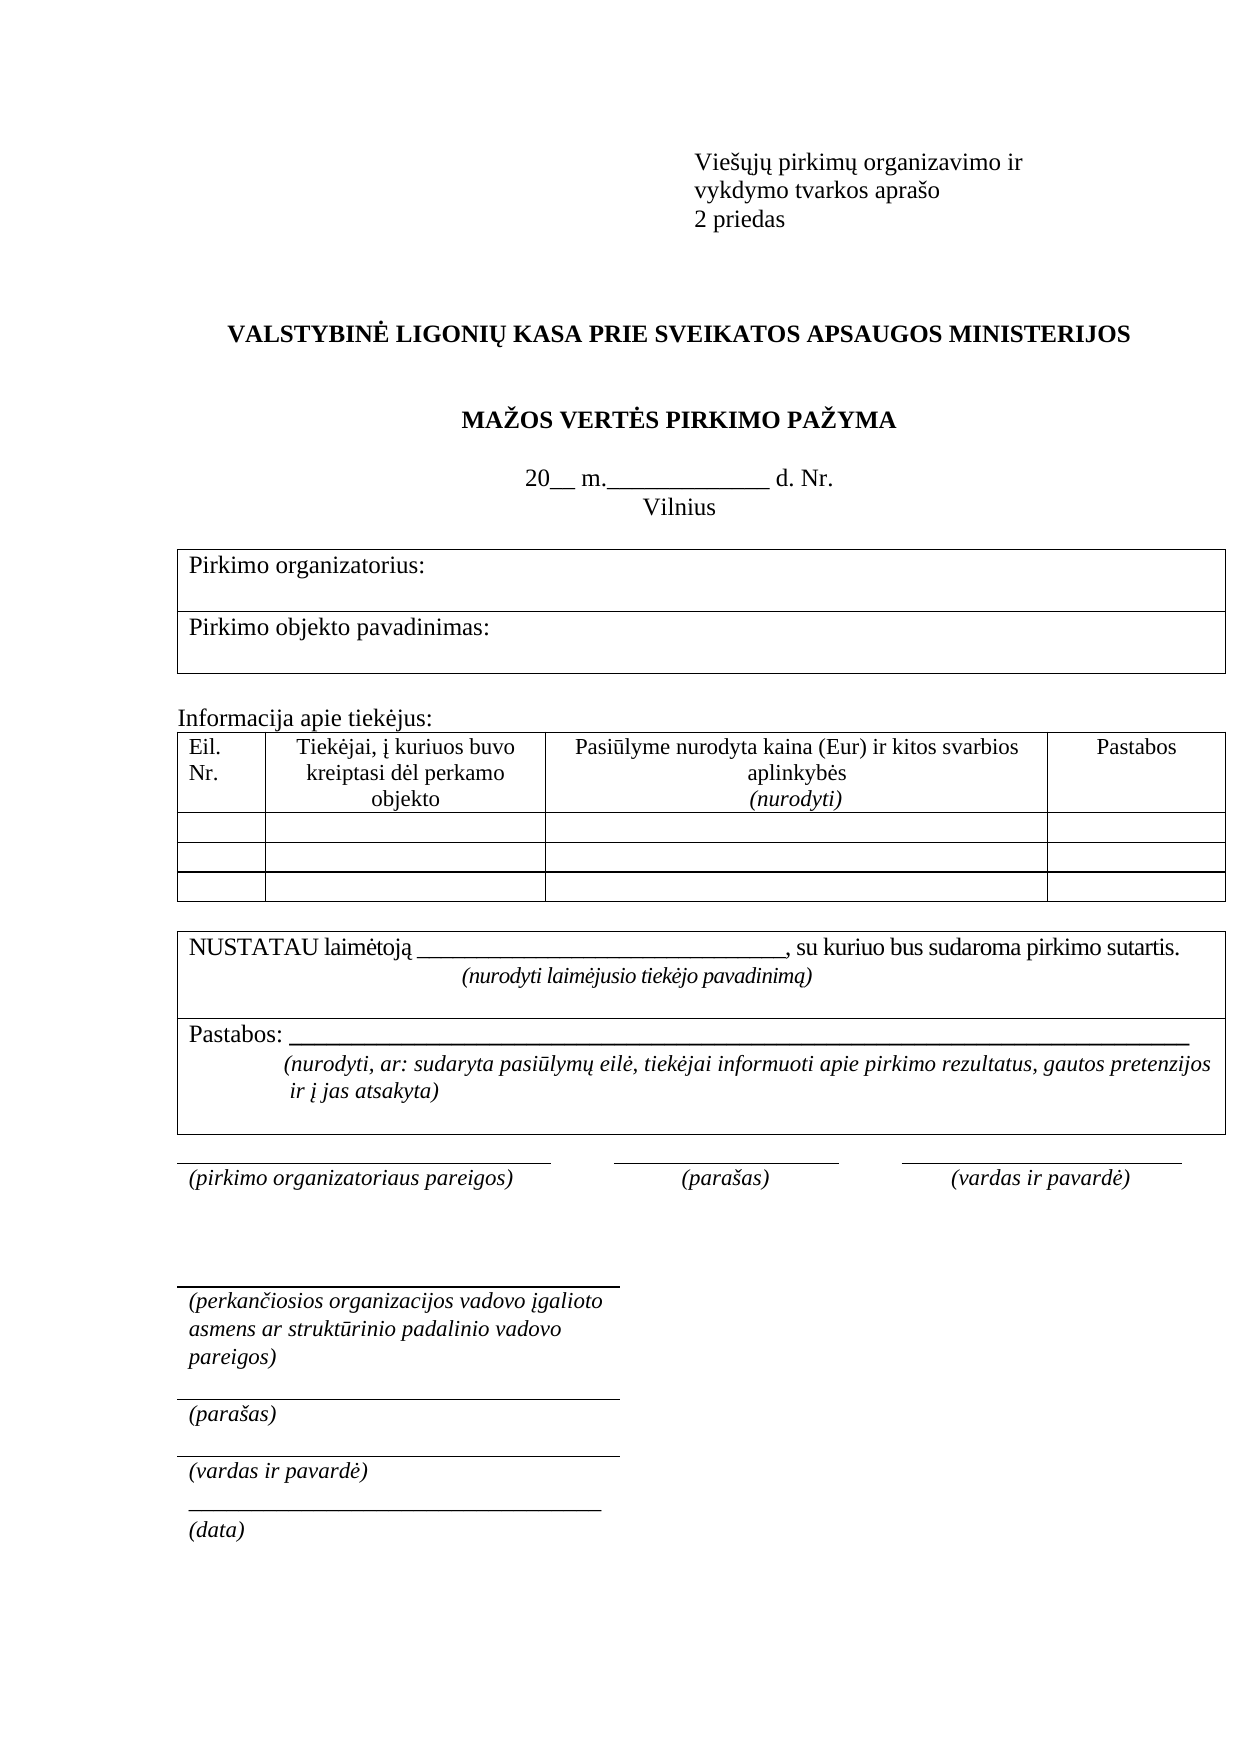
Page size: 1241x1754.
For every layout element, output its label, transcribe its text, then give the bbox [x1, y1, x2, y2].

table_cell [546, 843, 1047, 871]
table_cell [1048, 873, 1225, 901]
table_header (vardas ir pavardė) [902, 1164, 1182, 1192]
table_header Pastabos [1048, 733, 1225, 812]
table_header Eil. Nr. [178, 733, 265, 812]
table_cell [546, 813, 1047, 842]
text 20__ m._____________ d. Nr. [177, 463, 1181, 492]
table_header Tiekėjai, į kuriuos buvo kreiptasi dėl perkamo objekto [266, 733, 545, 812]
table_cell [266, 843, 545, 871]
text vykdymo tvarkos aprašo [177, 176, 1181, 204]
table_cell _________________________________ [177, 1485, 620, 1516]
table_cell [1048, 813, 1225, 842]
text MAŽOS VERTĖS PIRKIMO PAŽYMA [177, 406, 1181, 434]
table_cell [177, 1371, 620, 1399]
text VALSTYBINĖ LIGONIŲ KASA PRIE SVEIKATOS APSAUGOS MINISTERIJOS [177, 319, 1181, 348]
table_cell Pirkimo objekto pavadinimas: [178, 612, 1225, 673]
table_cell [1048, 843, 1225, 871]
table_cell (parašas) [177, 1400, 620, 1428]
table_cell [546, 873, 1047, 901]
table_cell [178, 843, 265, 871]
table_cell Pastabos: ________________________________________________________________________ (nurodyti, ar: sudaryta pasiūlymų eilė, tiekėjai informuoti apie pirkimo rezultatus, gautos pretenzijos ir į jas atsakyta) [178, 1019, 1225, 1133]
table_header [839, 1163, 902, 1192]
table_cell (vardas ir pavardė) [177, 1457, 620, 1485]
table_header Pasiūlyme nurodyta kaina (Eur) ir kitos svarbios aplinkybės (nurodyti) [546, 733, 1047, 812]
table_cell [266, 873, 545, 901]
table_header [177, 1221, 620, 1286]
table_header NUSTATAU laimėtoją _______________________________, su kuriuo bus sudaroma pirkimo sutartis. (nurodyti laimėjusio tiekėjo pavadinimą) [178, 932, 1225, 1018]
text Vilnius [177, 492, 1181, 521]
table_cell [266, 813, 545, 842]
table_cell [178, 873, 265, 901]
table_header [551, 1163, 614, 1192]
text 2 priedas [177, 204, 1181, 233]
text Viešųjų pirkimų organizavimo ir [177, 147, 1181, 176]
table_header Pirkimo organizatorius: [178, 550, 1225, 611]
table_cell (data) [177, 1516, 620, 1543]
text Informacija apie tiekėjus: [177, 703, 1181, 732]
table_header (parašas) [614, 1164, 839, 1192]
table_cell [177, 1428, 620, 1456]
table_cell [178, 813, 265, 842]
table_header (pirkimo organizatoriaus pareigos) [177, 1164, 551, 1192]
table_cell (perkančiosios organizacijos vadovo įgalioto asmens ar struktūrinio padalinio vadovo pareigos) [177, 1288, 620, 1371]
